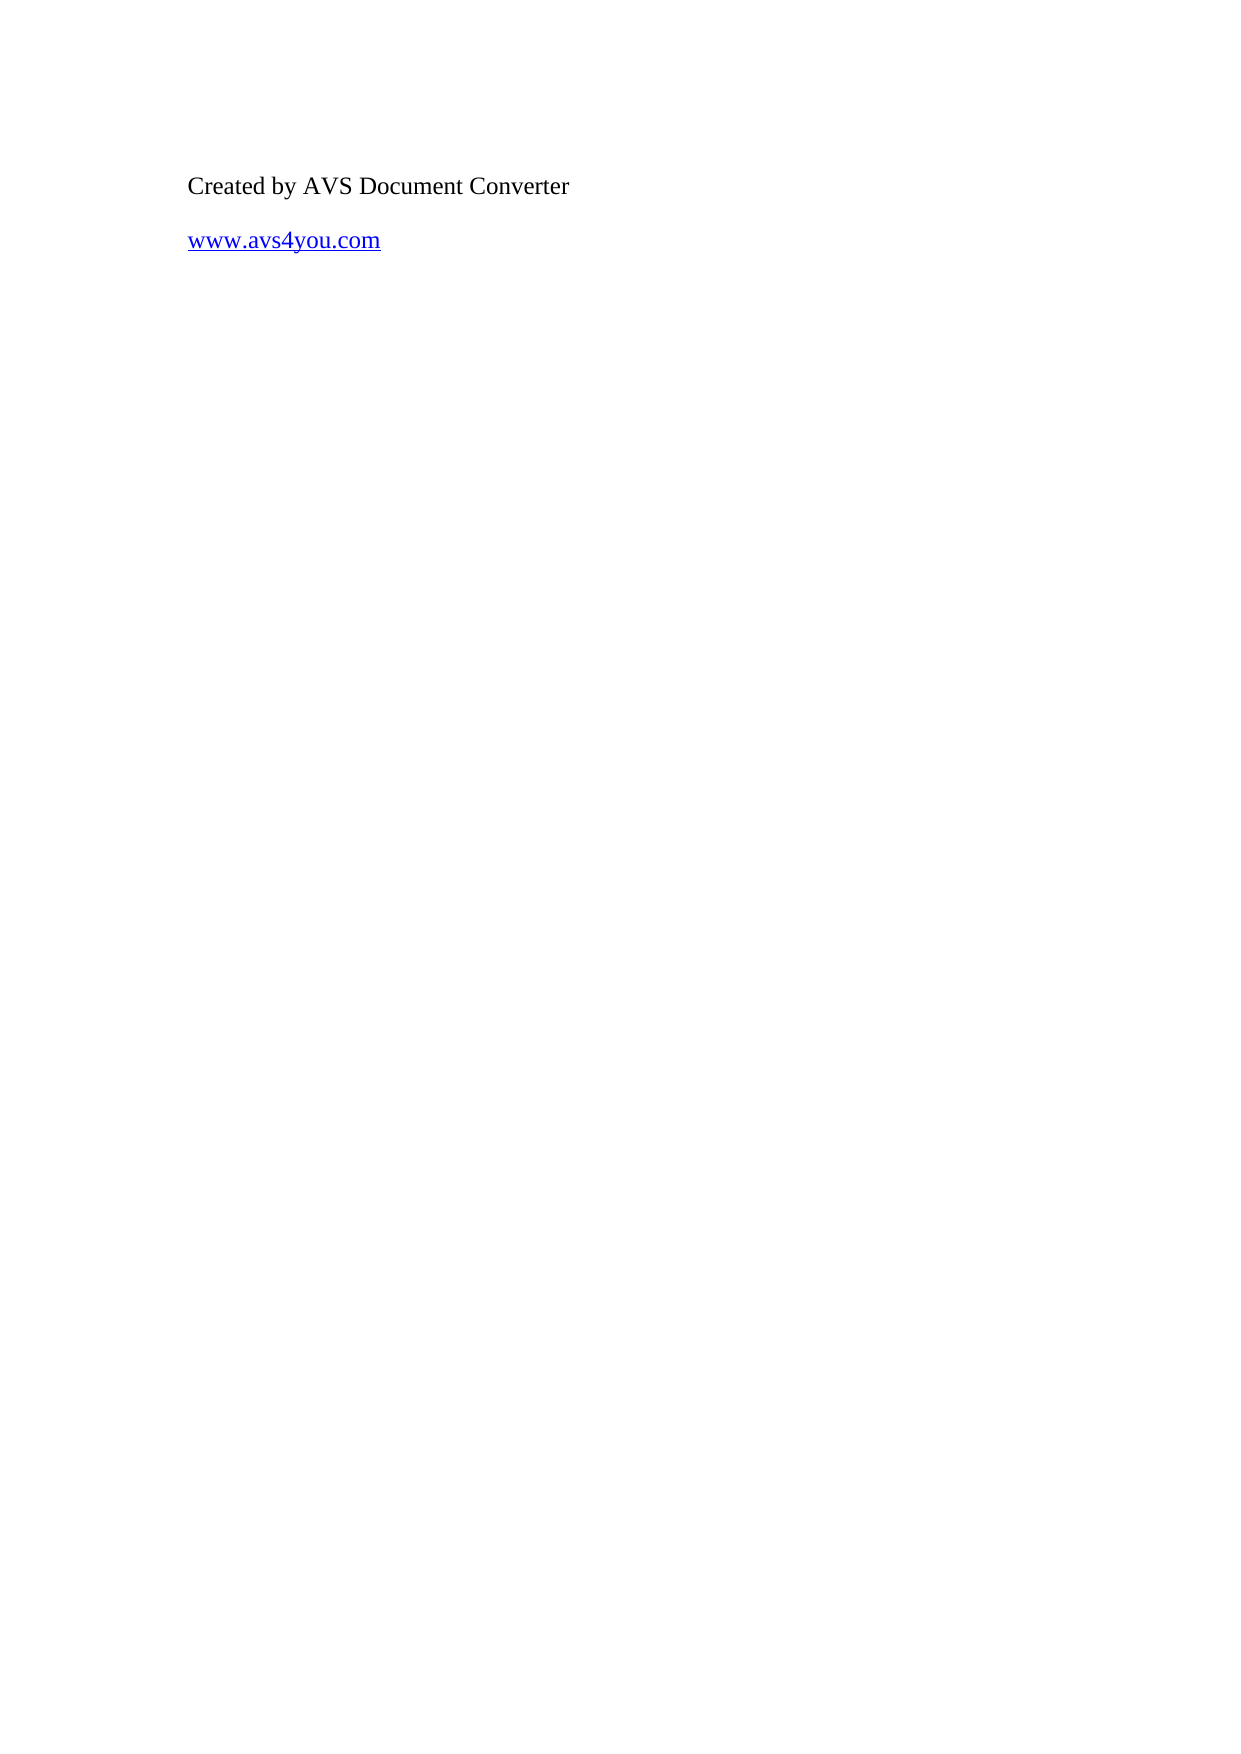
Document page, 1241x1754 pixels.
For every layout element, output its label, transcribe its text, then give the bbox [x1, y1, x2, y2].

text www.avs4you.com [187, 225, 1053, 253]
text Created by AVS Document Converter [187, 171, 1053, 199]
